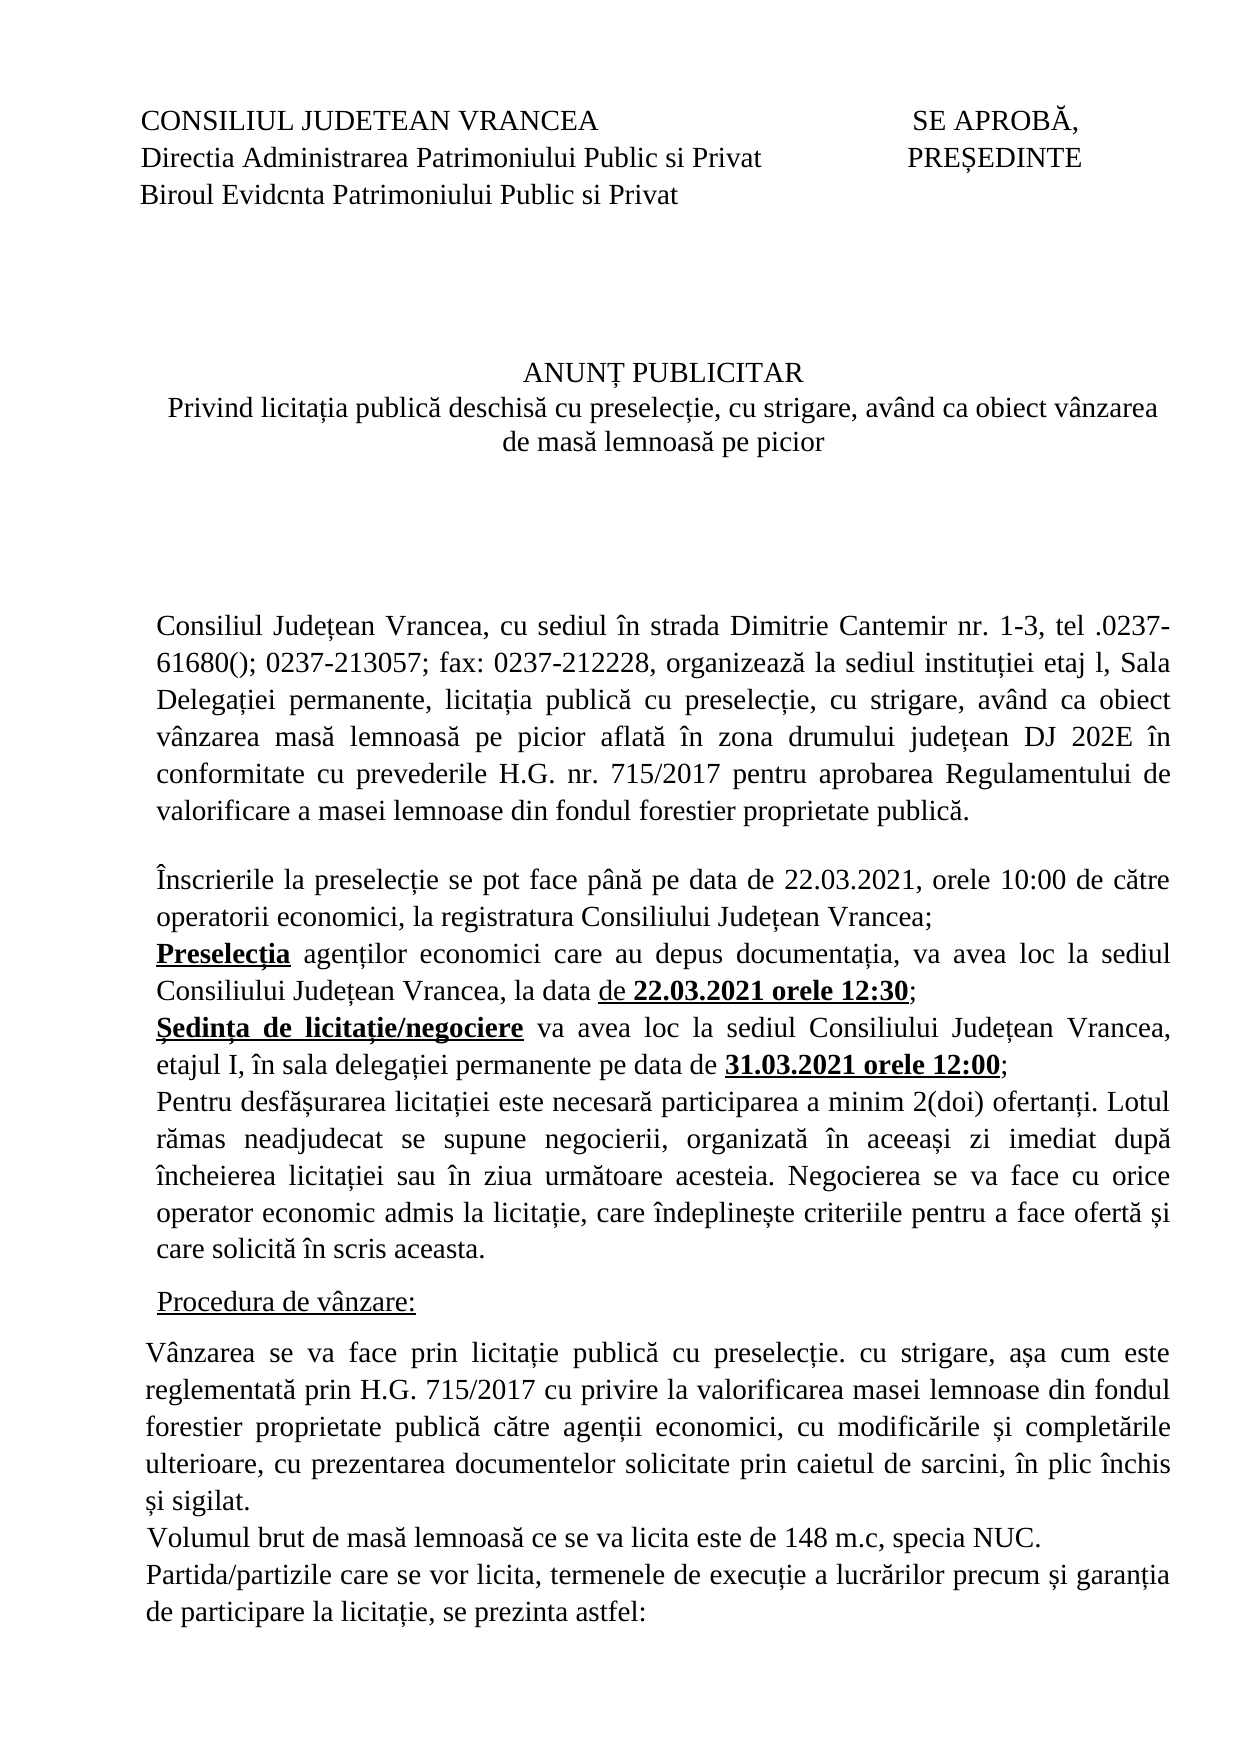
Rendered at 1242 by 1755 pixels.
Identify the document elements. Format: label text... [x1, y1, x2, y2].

text CONSILIUL JUDETEAN VRANCEA SE APROBĂ, [141, 103, 1157, 137]
text Preselecția agenților economici care au depus documentația, va avea loc la sediul Consiliului Județean Vrancea, la data de 22.03.2021 orele 12:30; [156, 936, 1172, 1006]
text Consiliul Județean Vrancea, cu sediul în strada Dimitrie Cantemir nr. 1-3, tel .0237-61680(); 0237-213057; fax: 0237-212228, organizează la sediul instituției etaj l, Sala Delegației permanente, licitația publică cu preselecție, cu strigare, având ca obiect vânzarea masă lemnoasă pe picior aflată în zona drumului județean DJ 202E în conformitate cu prevederile H.G. nr. 715/2017 pentru aprobarea Regulamentului de valorificare a masei lemnoase din fondul forestier proprietate publică. [156, 608, 1172, 826]
text ANUNȚ PUBLICITAR [157, 355, 1170, 389]
text Pentru desfășurarea licitației este necesară participarea a minim 2(doi) ofertanți. Lotul rămas neadjudecat se supune negocierii, organizată în aceeași zi imediat după încheierea licitației sau în ziua următoare acesteia. Negocierea se va face cu orice operator economic admis la licitație, care îndeplinește criteriile pentru a face ofertă și care solicită în scris aceasta. [156, 1084, 1172, 1265]
text Cătălin TOMA [139, 321, 1242, 354]
text Biroul Evidcnta Patrimoniului Public si Privat [139, 177, 1242, 211]
text Directia Administrarea Patrimoniului Public si Privat PREȘEDINTE [141, 140, 1157, 174]
text Înscrierile la preselecție se pot face până pe data de 22.03.2021, orele 10:00 de către operatorii economici, la registratura Consiliului Județean Vrancea; [156, 862, 1172, 932]
text Vânzarea se va face prin licitație publică cu preselecție. cu strigare, așa cum este reglementată prin H.G. 715/2017 cu privire la valorificarea masei lemnoase din fondul forestier proprietate publică către agenții economici, cu modificările și completările ulterioare, cu prezentarea documentelor solicitate prin caietul de sarcini, în plic închis și sigilat. [145, 1336, 1172, 1517]
text Partida/partizile care se vor licita, termenele de execuție a lucrărilor precum și garanția de participare la licitație, se prezinta astfel: [146, 1557, 1172, 1628]
text Procedura de vânzare: [157, 1284, 1172, 1317]
text Privind licitația publică deschisă cu preselecție, cu strigare, având ca obiect vânzarea de masă lemnoasă pe picior [157, 390, 1169, 458]
text Volumul brut de masă lemnoasă ce se va licita este de 148 m.c, specia NUC. [147, 1520, 1172, 1554]
text Ședința de licitație/negociere va avea loc la sediul Consiliului Județean Vrancea, etajul I, în sala delegației permanente pe data de 31.03.2021 orele 12:00; [156, 1010, 1172, 1080]
